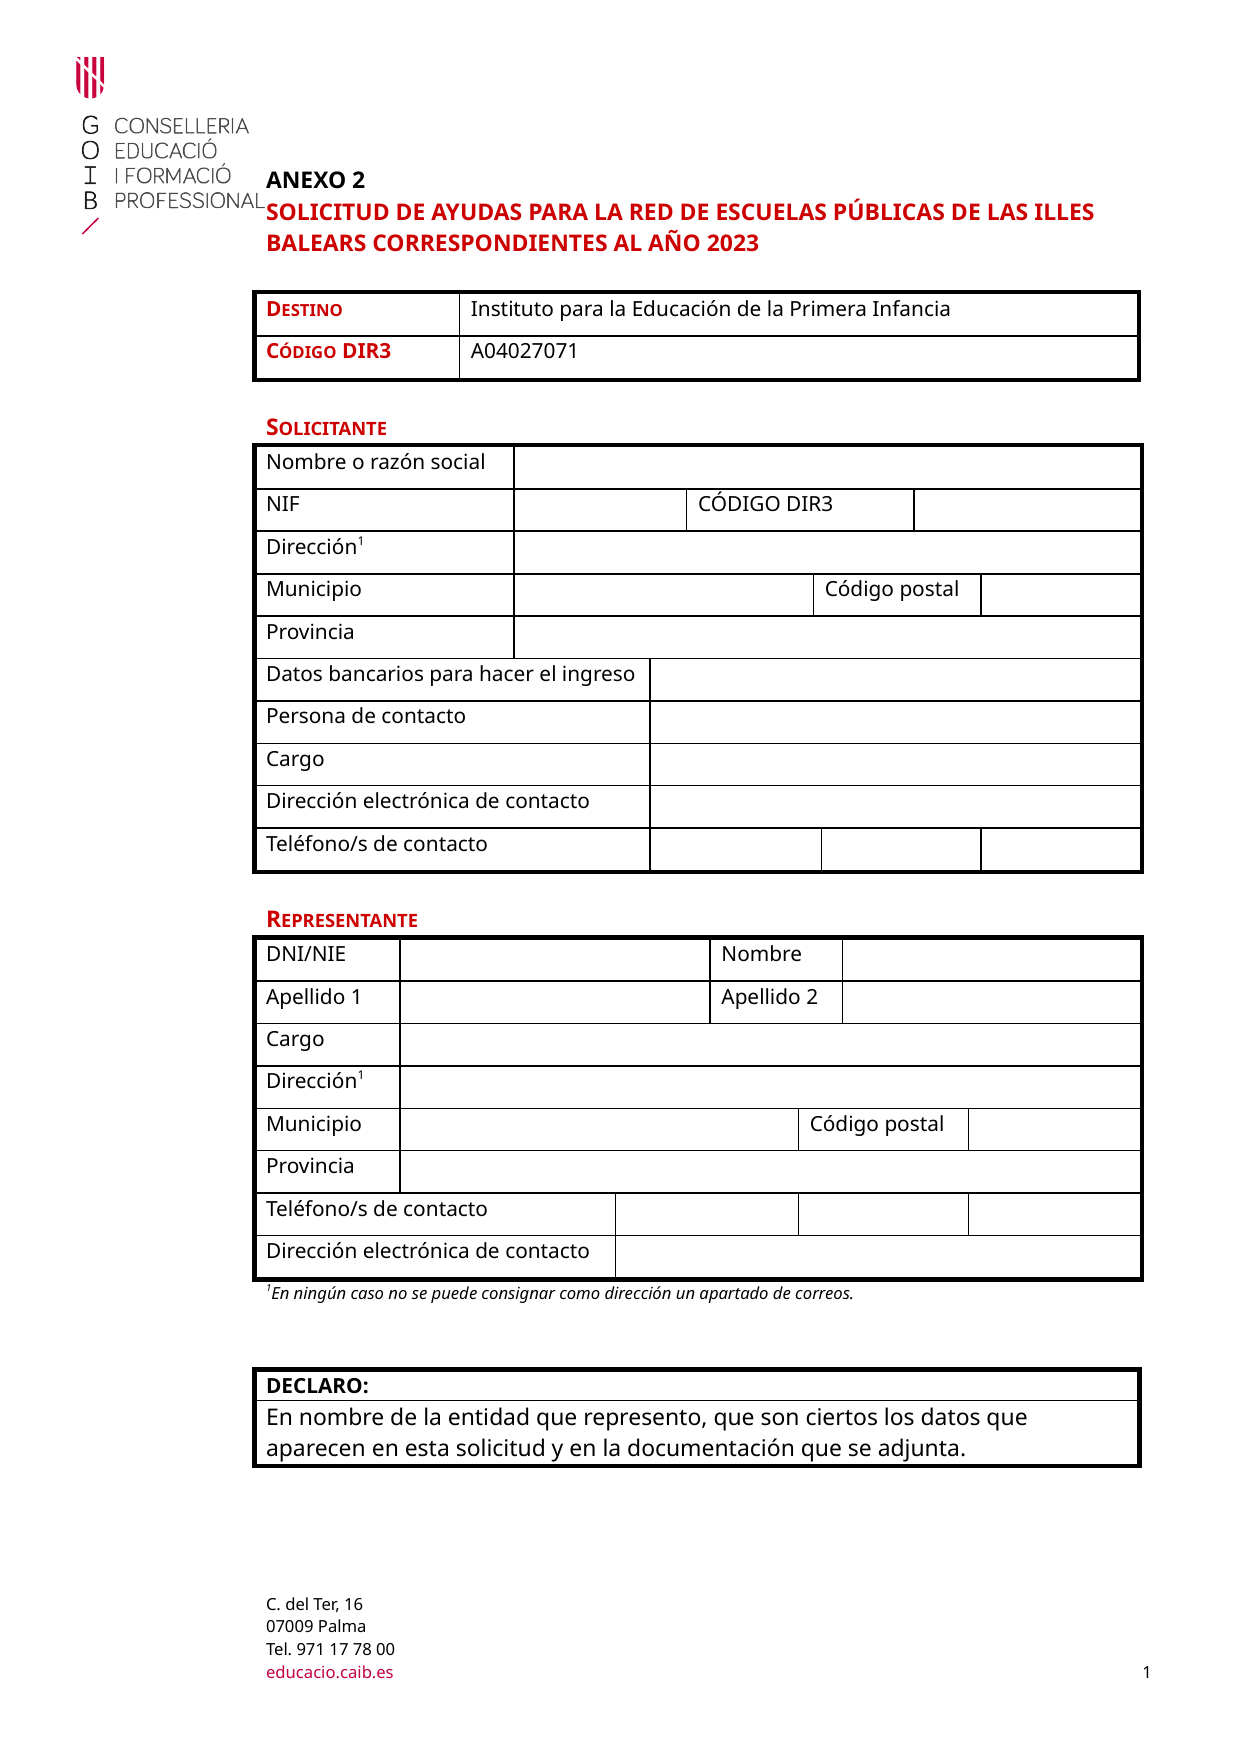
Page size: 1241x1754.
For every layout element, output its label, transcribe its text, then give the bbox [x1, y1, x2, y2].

table_cell [401, 1109, 798, 1150]
text 1En ningún caso no se puede consignar como dirección un apartado de correos. [266, 1282, 1152, 1304]
picture [60, 43, 281, 248]
table_cell [616, 1194, 798, 1234]
text SOLICITUD DE AYUDAS PARA LA RED DE ESCUELAS PÚBLICAS DE LAS ILLES BALEARS CORRESPONDIENTES AL AÑO 2023 [266, 196, 1152, 258]
table_cell Apellido 1 [257, 982, 399, 1023]
table_cell Apellido 2 [711, 982, 842, 1023]
table_cell [651, 659, 1140, 700]
table_header [843, 940, 1140, 980]
table_cell [969, 1194, 1140, 1234]
table_header Nombre o razón social [257, 447, 513, 488]
table_cell [651, 829, 821, 869]
table_cell Municipio [257, 575, 513, 615]
table_header DECLARO: [257, 1372, 1137, 1400]
table_cell Cargo [257, 1024, 399, 1065]
text Solicitante [266, 411, 1152, 442]
table_cell NIF [257, 490, 513, 530]
table_cell [915, 490, 1140, 530]
table_cell En nombre de la entidad que represento, que son ciertos los datos que aparecen en esta solicitud y en la documentación que se adjunta. [257, 1401, 1137, 1463]
table_header Destino [257, 294, 459, 335]
table_cell Persona de contacto [257, 702, 649, 742]
table_cell [651, 744, 1140, 785]
table_cell [843, 982, 1140, 1023]
table_cell Código DIR3 [257, 337, 459, 377]
table_cell [651, 786, 1140, 827]
table_cell [969, 1109, 1140, 1150]
table_cell [982, 575, 1140, 615]
table_cell [401, 1067, 1140, 1107]
table_header Instituto para la Educación de la Primera Infancia [460, 294, 1137, 335]
table_cell Dirección electrónica de contacto [257, 786, 649, 827]
table_cell Dirección1 [257, 1067, 399, 1107]
table_cell Cargo [257, 744, 649, 785]
table_cell [401, 982, 709, 1023]
table_cell [515, 532, 1140, 573]
table_cell Teléfono/s de contacto [257, 1194, 615, 1234]
table_cell [982, 829, 1140, 869]
table_cell Provincia [257, 617, 513, 658]
table_cell Dirección1 [257, 532, 513, 573]
text Representante [266, 903, 1152, 935]
table_cell [616, 1236, 1140, 1277]
table_cell Teléfono/s de contacto [257, 829, 649, 869]
table_cell Municipio [257, 1109, 399, 1150]
table_cell Dirección electrónica de contacto [257, 1236, 615, 1277]
table_header Nombre [711, 940, 842, 980]
table_header [515, 447, 1140, 488]
table_header DNI/NIE [257, 940, 399, 980]
table_cell Código postal [814, 575, 980, 615]
table_cell [515, 617, 1140, 658]
table_cell Datos bancarios para hacer el ingreso [257, 659, 649, 700]
table_cell Provincia [257, 1151, 399, 1192]
table_cell [651, 702, 1140, 742]
table_cell [799, 1194, 968, 1234]
table_cell [515, 490, 686, 530]
table_cell [822, 829, 980, 869]
table_header [401, 940, 709, 980]
table_cell [515, 575, 813, 615]
table_cell [401, 1024, 1140, 1065]
text ANEXO 2 [281, 164, 1152, 196]
table_cell Código postal [799, 1109, 968, 1150]
table_cell A04027071 [460, 337, 1137, 377]
table_cell CÓDIGO DIR3 [687, 490, 913, 530]
table_cell [401, 1151, 1140, 1192]
